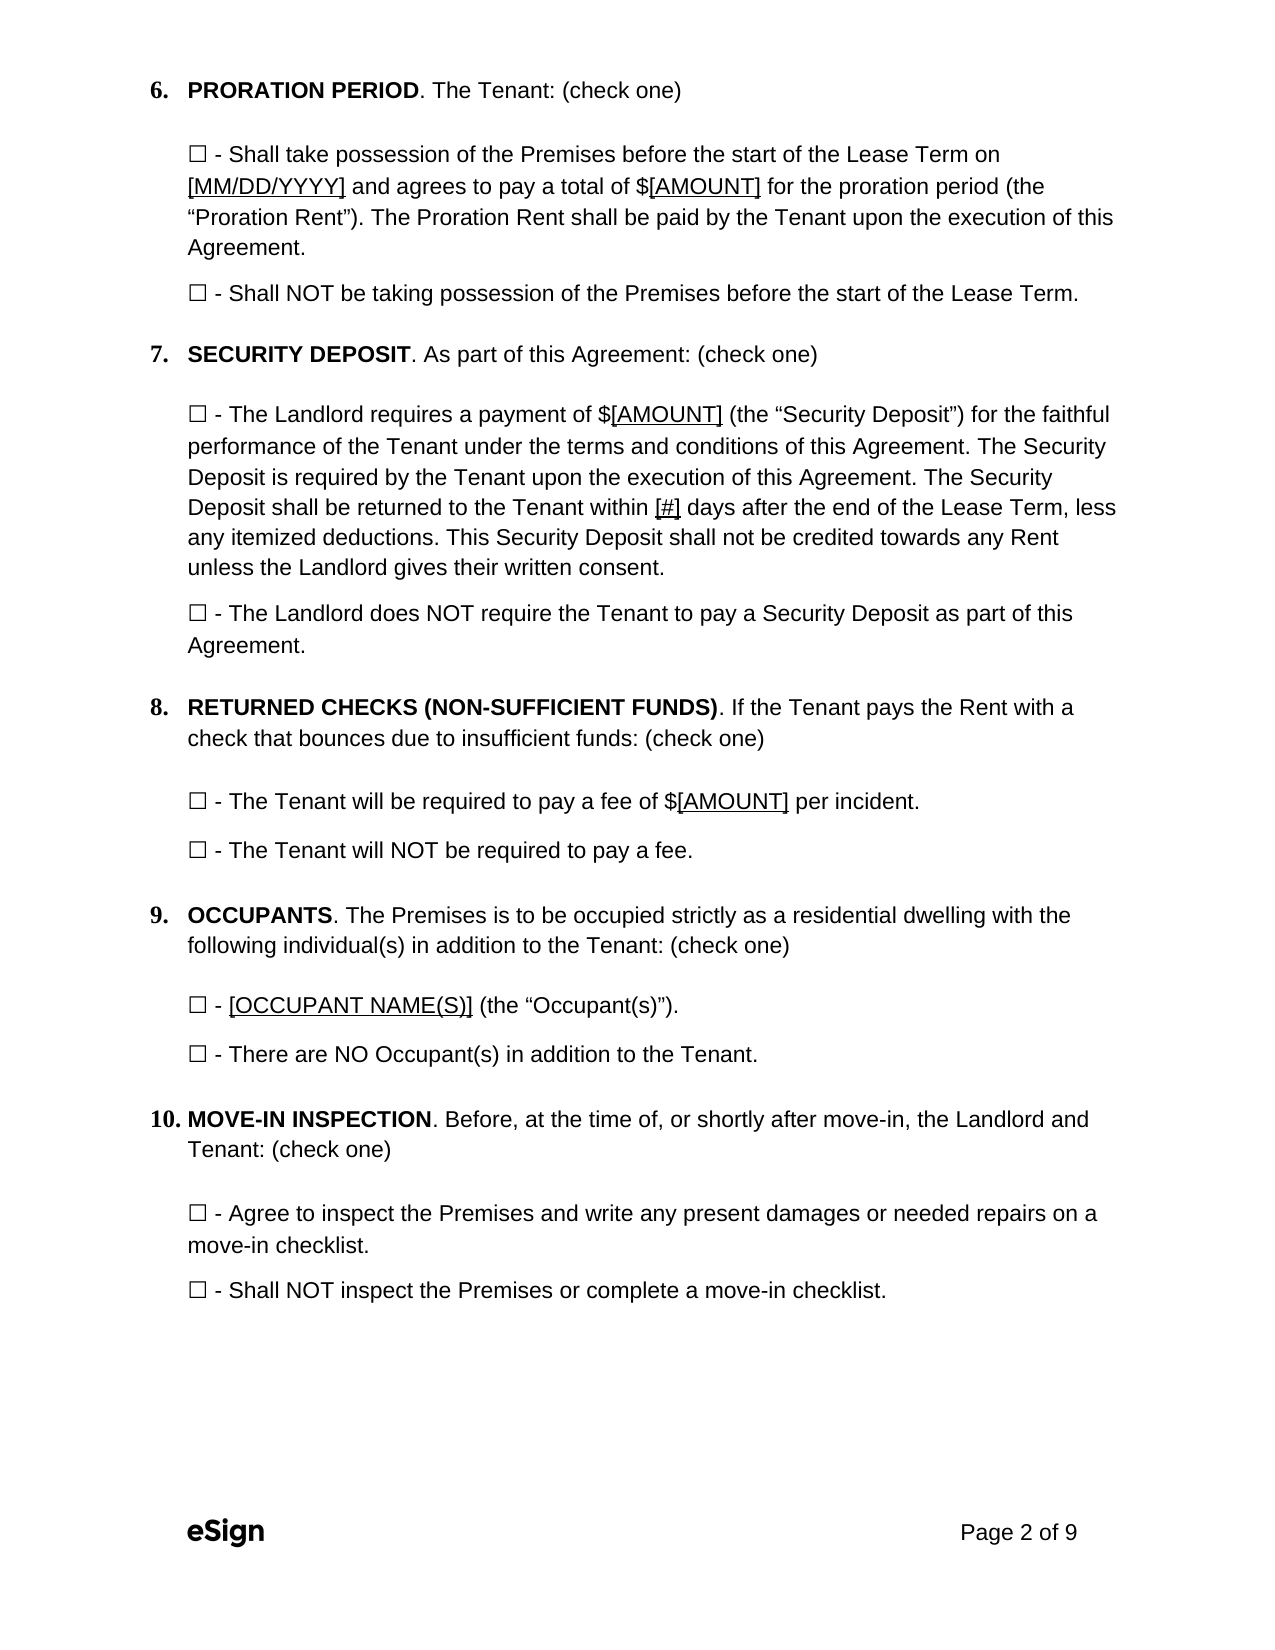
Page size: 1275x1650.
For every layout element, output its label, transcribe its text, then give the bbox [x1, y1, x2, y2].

text ☐ - Shall NOT inspect the Premises or complete a move-in checklist. [187, 1274, 1125, 1306]
text ☐ - Agree to inspect the Premises and write any present damages or needed repairs on a move-in checklist. [187, 1197, 1125, 1258]
text ☐ - Shall take possession of the Premises before the start of the Lease Term on [MM/DD/YYYY] and agrees to pay a total of $[AMOUNT] for the proration period (the “Proration Rent”). The Proration Rent shall be paid by the Tenant upon the execution of this Agreement. [187, 138, 1125, 260]
list OCCUPANTS. The Premises is to be occupied strictly as a residential dwelling with the following individual(s) in addition to the Tenant: (check one) [150, 900, 1125, 959]
list ☐ - The Tenant will be required to pay a fee of $[AMOUNT] per incident. [187, 785, 1125, 817]
text ☐ - Shall NOT be taking possession of the Premises before the start of the Lease Term. [187, 276, 1125, 308]
text ☐ - [OCCUPANT NAME(S)] (the “Occupant(s)”). [150, 989, 1125, 1020]
list PRORATION PERIOD. The Tenant: (check one) [150, 75, 1125, 104]
list ☐ - The Landlord requires a payment of $[AMOUNT] (the “Security Deposit”) for the faithful performance of the Tenant under the terms and conditions of this Agreement. The Security Deposit is required by the Tenant upon the execution of this Agreement. The Security Deposit shall be returned to the Tenant within [#] days after the end of the Lease Term, less any itemized deductions. This Security Deposit shall not be credited towards any Rent unless the Landlord gives their written consent. [187, 398, 1125, 580]
list SECURITY DEPOSIT. As part of this Agreement: (check one) [150, 339, 1125, 367]
list ☐ - The Tenant will NOT be required to pay a fee. [187, 834, 1125, 865]
list ☐ - The Landlord does NOT require the Tenant to pay a Security Deposit as part of this Agreement. [187, 597, 1125, 658]
text ☐ - There are NO Occupant(s) in addition to the Tenant. [150, 1037, 1125, 1069]
list RETURNED CHECKS (NON-SUFFICIENT FUNDS). If the Tenant pays the Rent with a check that bounces due to insufficient funds: (check one) [150, 692, 1125, 751]
list MOVE-IN INSPECTION. Before, at the time of, or shortly after move-in, the Landlord and Tenant: (check one) [150, 1104, 1125, 1163]
